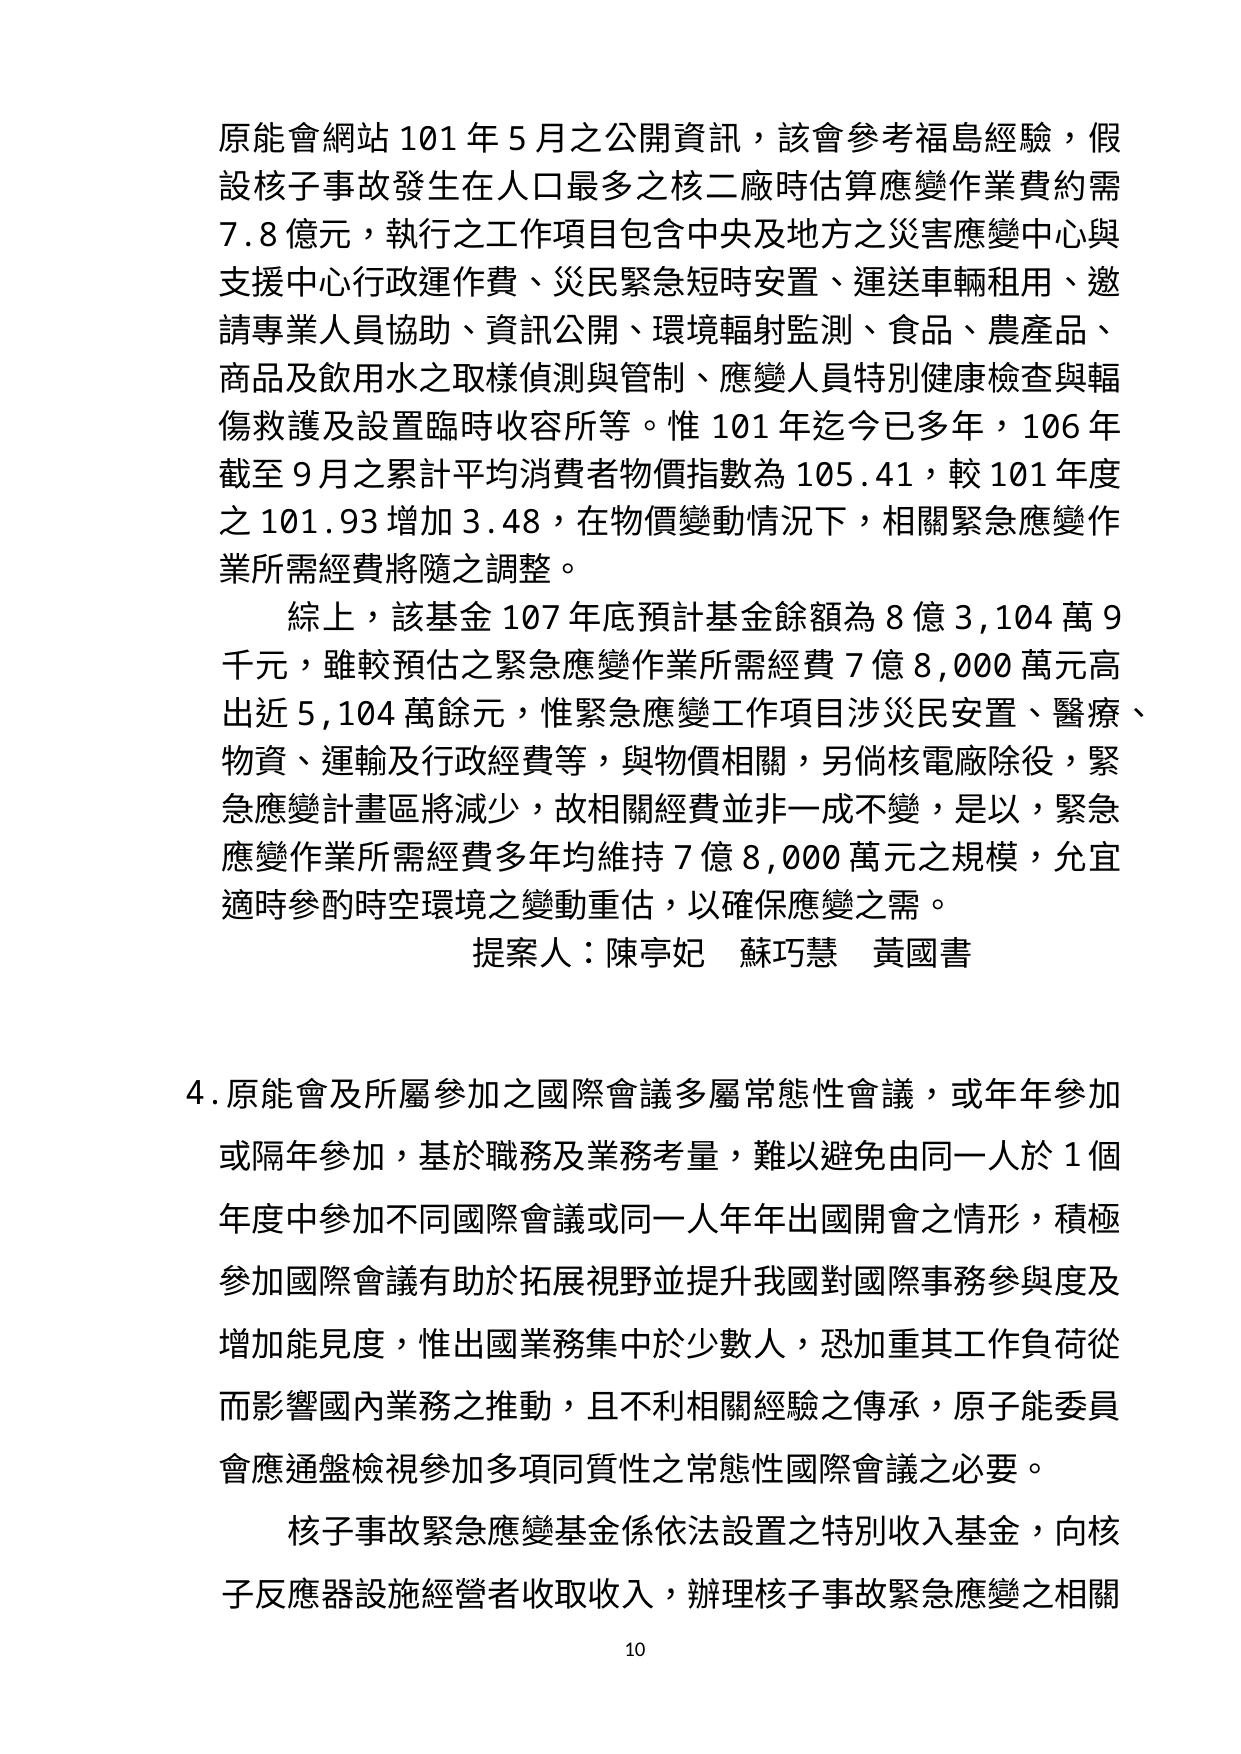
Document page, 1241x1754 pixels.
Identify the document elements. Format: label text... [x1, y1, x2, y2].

text 3.核子事故緊急應變基金107年底預計基金餘額為8億3,104萬9千元。惟查：(一)核子事故基金財源之規定：核子事故基金依核子事故緊急應變法第43條規定向核子反應器設施經營者收取一定之金額之收入，作為落實核子事故緊急應變措施及因應事故發生或有發生之虞時之應變作業所需經費之財源。前述向核子反應器設施經營者之收取金額，規範於核子事故緊急應變法施行細則第16條。(二)該基金用於支應緊急應變作業所需經費，由台電公司一次繳足：該基金收入之用途包含平時整備費用及核電廠發生核子事故之緊急應變作業經費，其中核電廠發生核子事故之緊急應變作業經費估計約需7億8,000萬元，原採分期(年)攤繳方式併入基金，為恐基金結餘款不足以支應核災發生之緊急應變作業經費，立法院審議105年度中央政府總預算附屬單位預算營業及非營業部分決議 請該基金提出檢討及改善報告，原子能委員會爰與台灣電力股份有限公司召開會議決議由該公司一次補足緊急應變作業所需經費。(三)核子事故緊急應變法施行細則修正調降收入標準：核子事故緊急應變法施行細則於94年3月3日公布，自95年度起由台電公司每年每座電廠繳交2,400萬元，後為因應日本福島核電廠事故經驗，緊急應變計畫區擴大為8公里，各項平時整備及應變作業增加，於101年3月修正相關規定，自102年度起每年每座電廠繳交金額調整為5,400萬元，包含辦理平時整備3,800萬元及分期攤繳之緊急應變作業經費1,600萬元；嗣因台電公司業於106年7月6日一次補足該基金用於支應緊急應變作業經費不足之部分4億2,617萬元，原能會爰於106年10月修正該細則將每年每座電廠繳交金額由5,400萬元調降為3,800萬元，並自107年1月1日施行。(四)緊急應變作業所需經費多年均維持7.8億元之規模：據原能會網站101年5月之公開資訊，該會參考福島經驗，假設核子事故發生在人口最多之核二廠時估算應變作業費約需7.8億元，執行之工作項目包含中央及地方之災害應變中心與支援中心行政運作費、災民緊急短時安置、運送車輛租用、邀請專業人員協助、資訊公開、環境輻射監測、食品、農產品、商品及飲用水之取樣偵測與管制、應變人員特別健康檢查與輻傷救護及設置臨時收容所等。惟101年迄今已多年，106年截至9月之累計平均消費者物價指數為105.41，較101年度之101.93增加3.48，在物價變動情況下，相關緊急應變作業所需經費將隨之調整。 [185, 112, 1122, 591]
text 綜上，該基金107年底預計基金餘額為8億3,104萬9千元，雖較預估之緊急應變作業所需經費7億8,000萬元高出近5,104萬餘元，惟緊急應變工作項目涉災民安置、醫療、物資、運輸及行政經費等，與物價相關，另倘核電廠除役，緊急應變計畫區將減少，故相關經費並非一成不變，是以，緊急應變作業所需經費多年均維持7億8,000萬元之規模，允宜適時參酌時空環境之變動重估，以確保應變之需。 [221, 591, 1122, 927]
text 核子事故緊急應變基金係依法設置之特別收入基金，向核子反應器設施經營者收取收入，辦理核子事故緊急應變之相關 [221, 1487, 1122, 1612]
text 4.原能會及所屬參加之國際會議多屬常態性會議，或年年參加或隔年參加，基於職務及業務考量，難以避免由同一人於1個年度中參加不同國際會議或同一人年年出國開會之情形，積極參加國際會議有助於拓展視野並提升我國對國際事務參與度及增加能見度，惟出國業務集中於少數人，恐加重其工作負荷從而影響國內業務之推動，且不利相關經驗之傳承，原子能委員會應通盤檢視參加多項同質性之常態性國際會議之必要。 [185, 1050, 1122, 1487]
text 提案人：陳亭妃 蘇巧慧 黃國書 [472, 927, 1122, 975]
